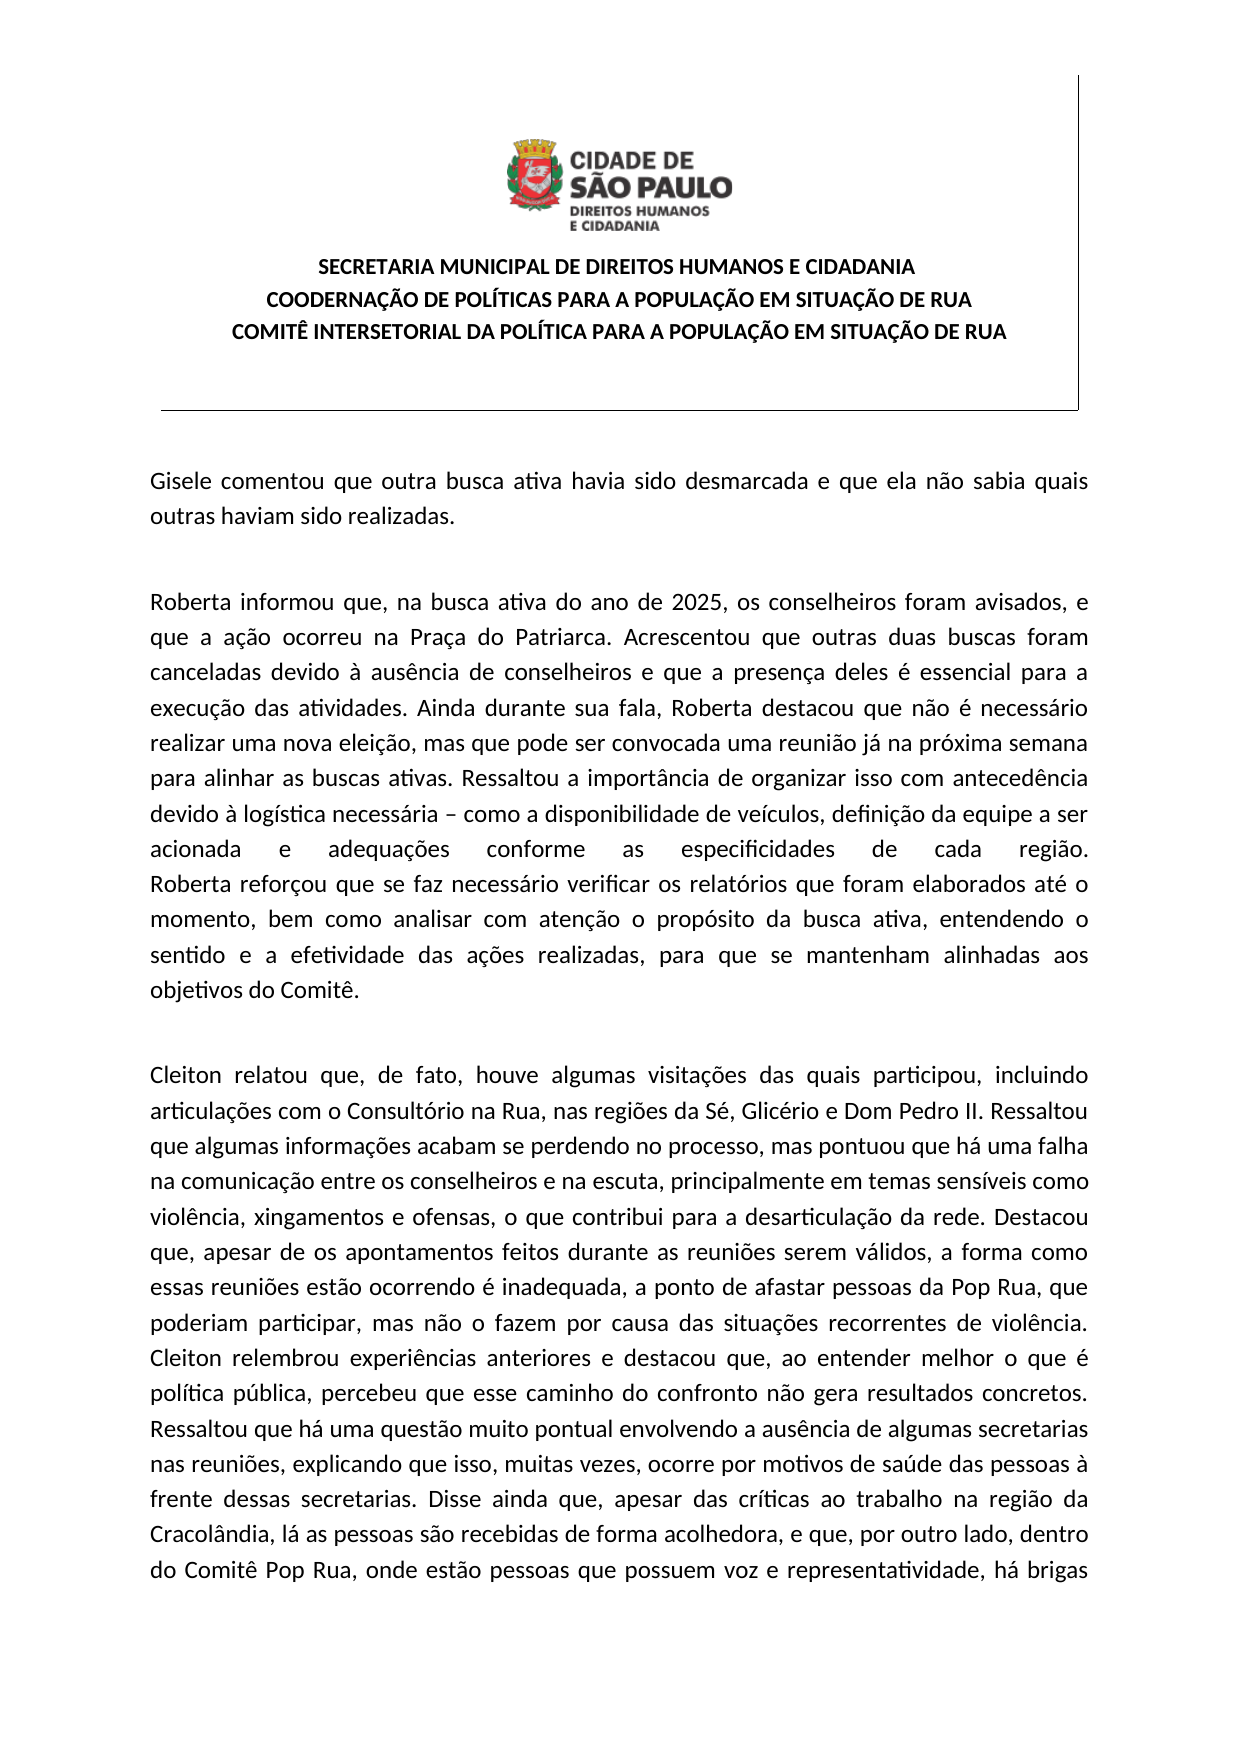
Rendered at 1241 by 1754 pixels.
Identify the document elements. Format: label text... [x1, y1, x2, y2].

text Cleiton relatou que, de fato, houve algumas visitações das quais participou, incluindo articulações com o Consultório na Rua, nas regiões da Sé, Glicério e Dom Pedro II. Ressaltou que algumas informações acabam se perdendo no processo, mas pontuou que há uma falha na comunicação entre os conselheiros e na escuta, principalmente em temas sensíveis como violência, xingamentos e ofensas, o que contribui para a desarticulação da rede. Destacou que, apesar de os apontamentos feitos durante as reuniões serem válidos, a forma como essas reuniões estão ocorrendo é inadequada, a ponto de afastar pessoas da Pop Rua, que poderiam participar, mas não o fazem por causa das situações recorrentes de violência. Cleiton relembrou experiências anteriores e destacou que, ao entender melhor o que é política pública, percebeu que esse caminho do confronto não gera resultados concretos. Ressaltou que há uma questão muito pontual envolvendo a ausência de algumas secretarias nas reuniões, explicando que isso, muitas vezes, ocorre por motivos de saúde das pessoas à frente dessas secretarias. Disse ainda que, apesar das críticas ao trabalho na região da Cracolândia, lá as pessoas são recebidas de forma acolhedora, e que, por outro lado, dentro do Comitê Pop Rua, onde estão pessoas que possuem voz e representatividade, há brigas [150, 1059, 1090, 1584]
text Gisele comentou que outra busca ativa havia sido desmarcada e que ela não sabia quais outras haviam sido realizadas. [150, 465, 1090, 531]
text Roberta informou que, na busca ativa do ano de 2025, os conselheiros foram avisados, e que a ação ocorreu na Praça do Patriarca. Acrescentou que outras duas buscas foram canceladas devido à ausência de conselheiros e que a presença deles é essencial para a execução das atividades. Ainda durante sua fala, Roberta destacou que não é necessário realizar uma nova eleição, mas que pode ser convocada uma reunião já na próxima semana para alinhar as buscas ativas. Ressaltou a importância de organizar isso com antecedência devido à logística necessária – como a disponibilidade de veículos, definição da equipe a ser acionada e adequações conforme as especificidades de cada região. Roberta reforçou que se faz necessário verificar os relatórios que foram elaborados até o momento, bem como analisar com atenção o propósito da busca ativa, entendendo o sentido e a efetividade das ações realizadas, para que se mantenham alinhadas aos objetivos do Comitê. [150, 586, 1090, 1005]
